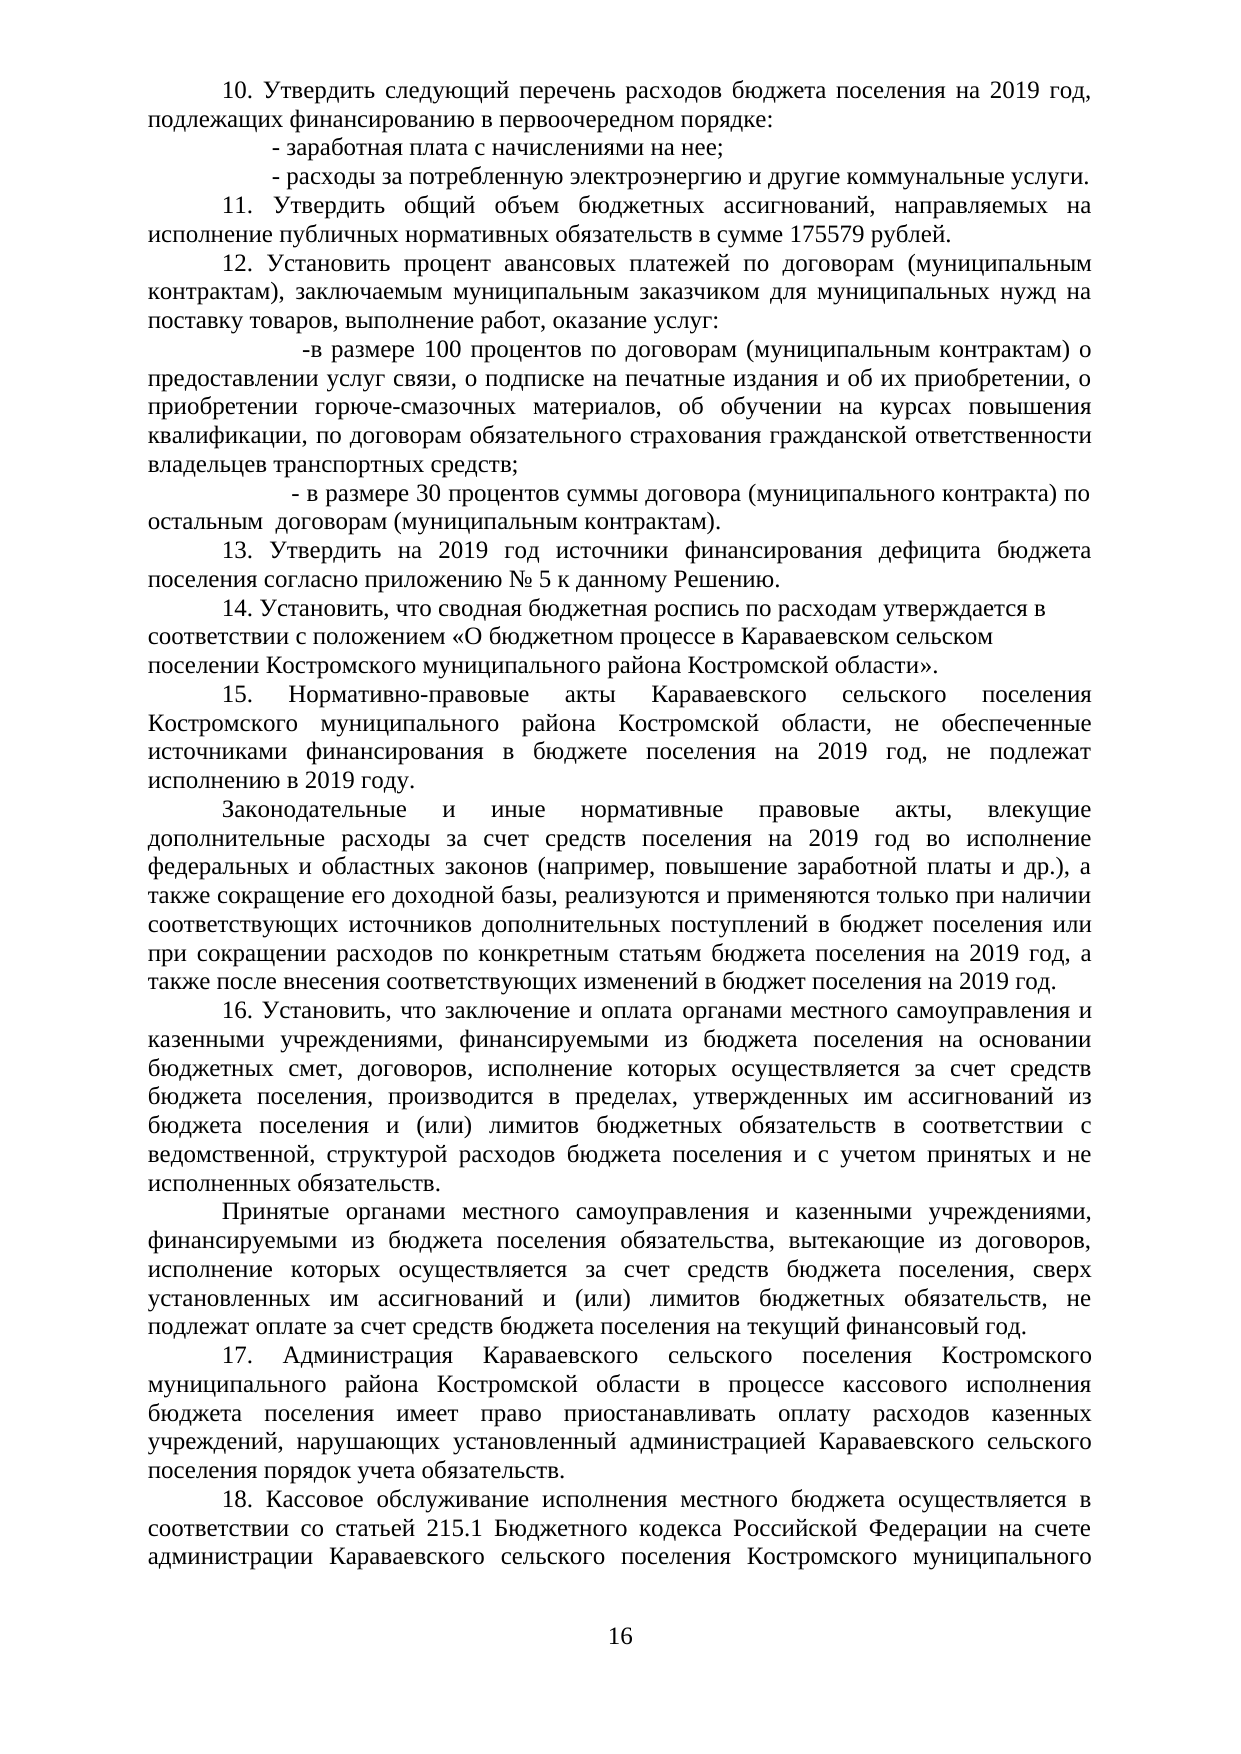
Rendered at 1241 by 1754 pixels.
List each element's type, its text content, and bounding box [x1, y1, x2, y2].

text 18. Кассовое обслуживание исполнения местного бюджета осуществляется в соответствии со статьей 215.1 Бюджетного кодекса Российской Федерации на счете администрации Караваевского сельского поселения Костромского муниципального [148, 1484, 1092, 1570]
text - заработная плата с начислениями на нее; [148, 132, 1092, 161]
text 10. Утвердить следующий перечень расходов бюджета поселения на 2019 год, подлежащих финансированию в первоочередном порядке: [148, 75, 1092, 132]
text 12. Установить процент авансовых платежей по договорам (муниципальным контрактам), заключаемым муниципальным заказчиком для муниципальных нужд на поставку товаров, выполнение работ, оказание услуг: [148, 248, 1092, 334]
text Принятые органами местного самоуправления и казенными учреждениями, финансируемыми из бюджета поселения обязательства, вытекающие из договоров, исполнение которых осуществляется за счет средств бюджета поселения, сверх установленных им ассигнований и (или) лимитов бюджетных обязательств, не подлежат оплате за счет средств бюджета поселения на текущий финансовый год. [148, 1196, 1092, 1340]
text 13. Утвердить на 2019 год источники финансирования дефицита бюджета поселения согласно приложению № 5 к данному Решению. [148, 535, 1092, 593]
text 16. Установить, что заключение и оплата органами местного самоуправления и казенными учреждениями, финансируемыми из бюджета поселения на основании бюджетных смет, договоров, исполнение которых осуществляется за счет средств бюджета поселения, производится в пределах, утвержденных им ассигнований из бюджета поселения и (или) лимитов бюджетных обязательств в соответствии с ведомственной, структурой расходов бюджета поселения и с учетом принятых и не исполненных обязательств. [148, 995, 1092, 1196]
text 11. Утвердить общий объем бюджетных ассигнований, направляемых на исполнение публичных нормативных обязательств в сумме 175579 рублей. [148, 190, 1092, 248]
text - в размере 30 процентов суммы договора (муниципального контракта) по остальным договорам (муниципальным контрактам). [148, 478, 1092, 535]
text 17. Администрация Караваевского сельского поселения Костромского муниципального района Костромской области в процессе кассового исполнения бюджета поселения имеет право приостанавливать оплату расходов казенных учреждений, нарушающих установленный администрацией Караваевского сельского поселения порядок учета обязательств. [148, 1340, 1092, 1484]
text 15. Нормативно-правовые акты Караваевского сельского поселения Костромского муниципального района Костромской области, не обеспеченные источниками финансирования в бюджете поселения на 2019 год, не подлежат исполнению в 2019 году. [148, 679, 1092, 794]
text - расходы за потребленную электроэнергию и другие коммунальные услуги. [148, 161, 1092, 190]
text 14. Установить, что сводная бюджетная роспись по расходам утверждается в соответствии с положением «О бюджетном процессе в Караваевском сельском поселении Костромского муниципального района Костромской области». [148, 593, 1092, 679]
text -в размере 100 процентов по договорам (муниципальным контрактам) о предоставлении услуг связи, о подписке на печатные издания и об их приобретении, о приобретении горюче-смазочных материалов, об обучении на курсах повышения квалификации, по договорам обязательного страхования гражданской ответственности владельцев транспортных средств; [148, 334, 1092, 478]
text Законодательные и иные нормативные правовые акты, влекущие дополнительные расходы за счет средств поселения на 2019 год во исполнение федеральных и областных законов (например, повышение заработной платы и др.), а также сокращение его доходной базы, реализуются и применяются только при наличии соответствующих источников дополнительных поступлений в бюджет поселения или при сокращении расходов по конкретным статьям бюджета поселения на 2019 год, а также после внесения соответствующих изменений в бюджет поселения на 2019 год. [148, 794, 1092, 995]
